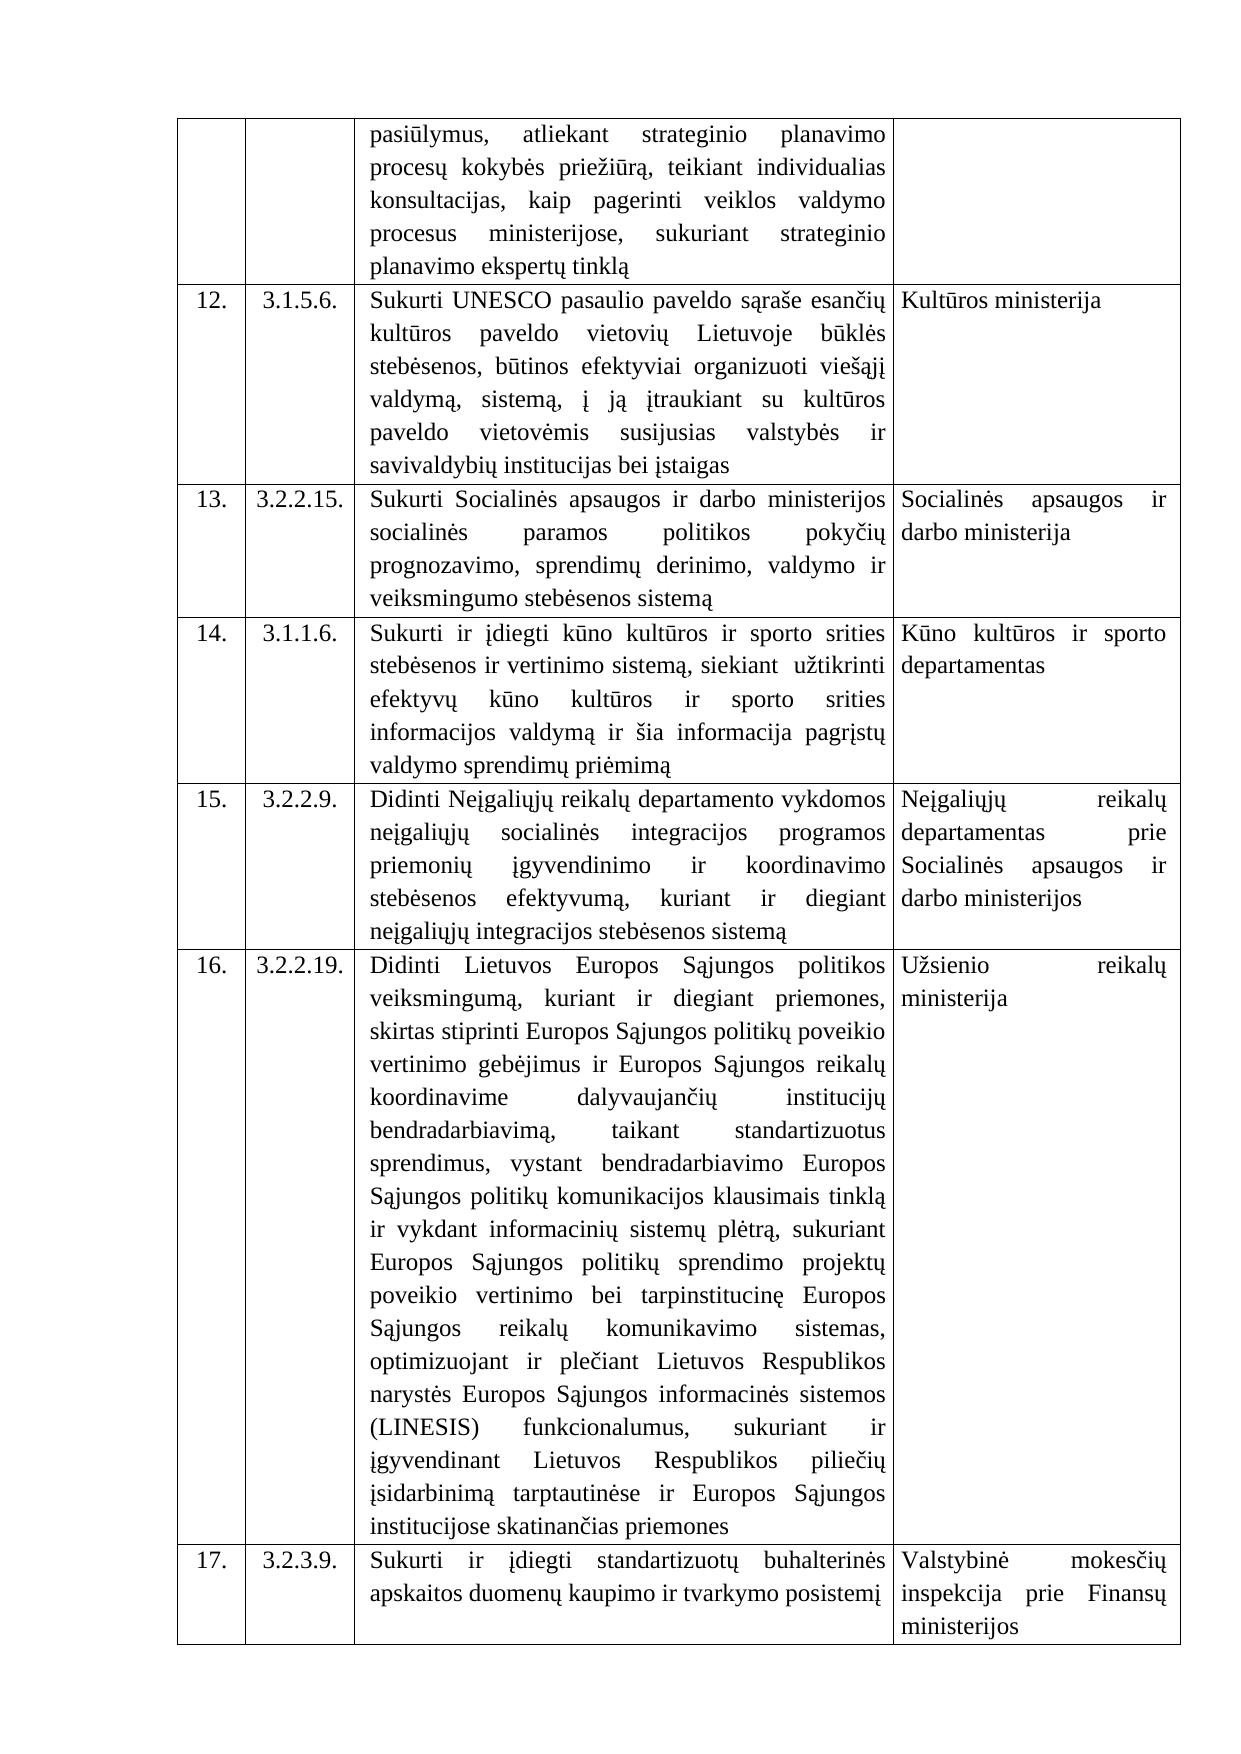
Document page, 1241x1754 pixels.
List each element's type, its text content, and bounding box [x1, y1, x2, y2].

table_cell 3.2.2.19. [246, 950, 354, 1544]
table_cell Socialinės apsaugos ir darbo ministerija [894, 485, 1180, 617]
table_cell 3.2.2.9. [246, 784, 354, 949]
table_cell 15. [178, 784, 245, 949]
table_cell Sukurti ir įdiegti standartizuotų buhalterinės apskaitos duomenų kaupimo ir tvarkymo posistemį [355, 1545, 893, 1644]
table_cell Didinti Neįgaliųjų reikalų departamento vykdomos neįgaliųjų socialinės integracijos programos priemonių įgyvendinimo ir koordinavimo stebėsenos efektyvumą, kuriant ir diegiant neįgaliųjų integracijos stebėsenos sistemą [355, 784, 893, 949]
table_cell 14. [178, 618, 245, 783]
table_cell pasiūlymus, atliekant strateginio planavimo procesų kokybės priežiūrą, teikiant individualias konsultacijas, kaip pagerinti veiklos valdymo procesus ministerijose, sukuriant strateginio planavimo ekspertų tinklą [355, 119, 893, 284]
table_cell Sukurti UNESCO pasaulio paveldo sąraše esančių kultūros paveldo vietovių Lietuvoje būklės stebėsenos, būtinos efektyviai organizuoti viešąjį valdymą, sistemą, į ją įtraukiant su kultūros paveldo vietovėmis susijusias valstybės ir savivaldybių institucijas bei įstaigas [355, 285, 893, 483]
table_cell Užsienio reikalų ministerija [894, 950, 1180, 1544]
table_cell Sukurti Socialinės apsaugos ir darbo ministerijos socialinės paramos politikos pokyčių prognozavimo, sprendimų derinimo, valdymo ir veiksmingumo stebėsenos sistemą [355, 485, 893, 617]
table_cell 3.1.5.6. [246, 285, 354, 483]
table_cell 3.2.3.9. [246, 1545, 354, 1644]
table_cell Neįgaliųjų reikalų departamentas prie Socialinės apsaugos ir darbo ministerijos [894, 784, 1180, 949]
table_cell Kūno kultūros ir sporto departamentas [894, 618, 1180, 783]
table_cell [246, 119, 354, 284]
table_cell Didinti Lietuvos Europos Sąjungos politikos veiksmingumą, kuriant ir diegiant priemones, skirtas stiprinti Europos Sąjungos politikų poveikio vertinimo gebėjimus ir Europos Sąjungos reikalų koordinavime dalyvaujančių institucijų bendradarbiavimą, taikant standartizuotus sprendimus, vystant bendradarbiavimo Europos Sąjungos politikų komunikacijos klausimais tinklą ir vykdant informacinių sistemų plėtrą, sukuriant Europos Sąjungos politikų sprendimo projektų poveikio vertinimo bei tarpinstitucinę Europos Sąjungos reikalų komunikavimo sistemas, optimizuojant ir plečiant Lietuvos Respublikos narystės Europos Sąjungos informacinės sistemos (LINESIS) funkcionalumus, sukuriant ir įgyvendinant Lietuvos Respublikos piliečių įsidarbinimą tarptautinėse ir Europos Sąjungos institucijose skatinančias priemones [355, 950, 893, 1544]
table_cell Sukurti ir įdiegti kūno kultūros ir sporto srities stebėsenos ir vertinimo sistemą, siekiant užtikrinti efektyvų kūno kultūros ir sporto srities informacijos valdymą ir šia informacija pagrįstų valdymo sprendimų priėmimą [355, 618, 893, 783]
table_cell 16. [178, 950, 245, 1544]
table_cell 3.1.1.6. [246, 618, 354, 783]
table_cell Kultūros ministerija [894, 285, 1180, 483]
table_cell 12. [178, 285, 245, 483]
table_cell Valstybinė mokesčių inspekcija prie Finansų ministerijos [894, 1545, 1180, 1644]
table_cell 13. [178, 485, 245, 617]
table_cell 3.2.2.15. [246, 485, 354, 617]
table_cell [894, 119, 1180, 284]
table_cell [178, 119, 245, 284]
table_cell 17. [178, 1545, 245, 1644]
